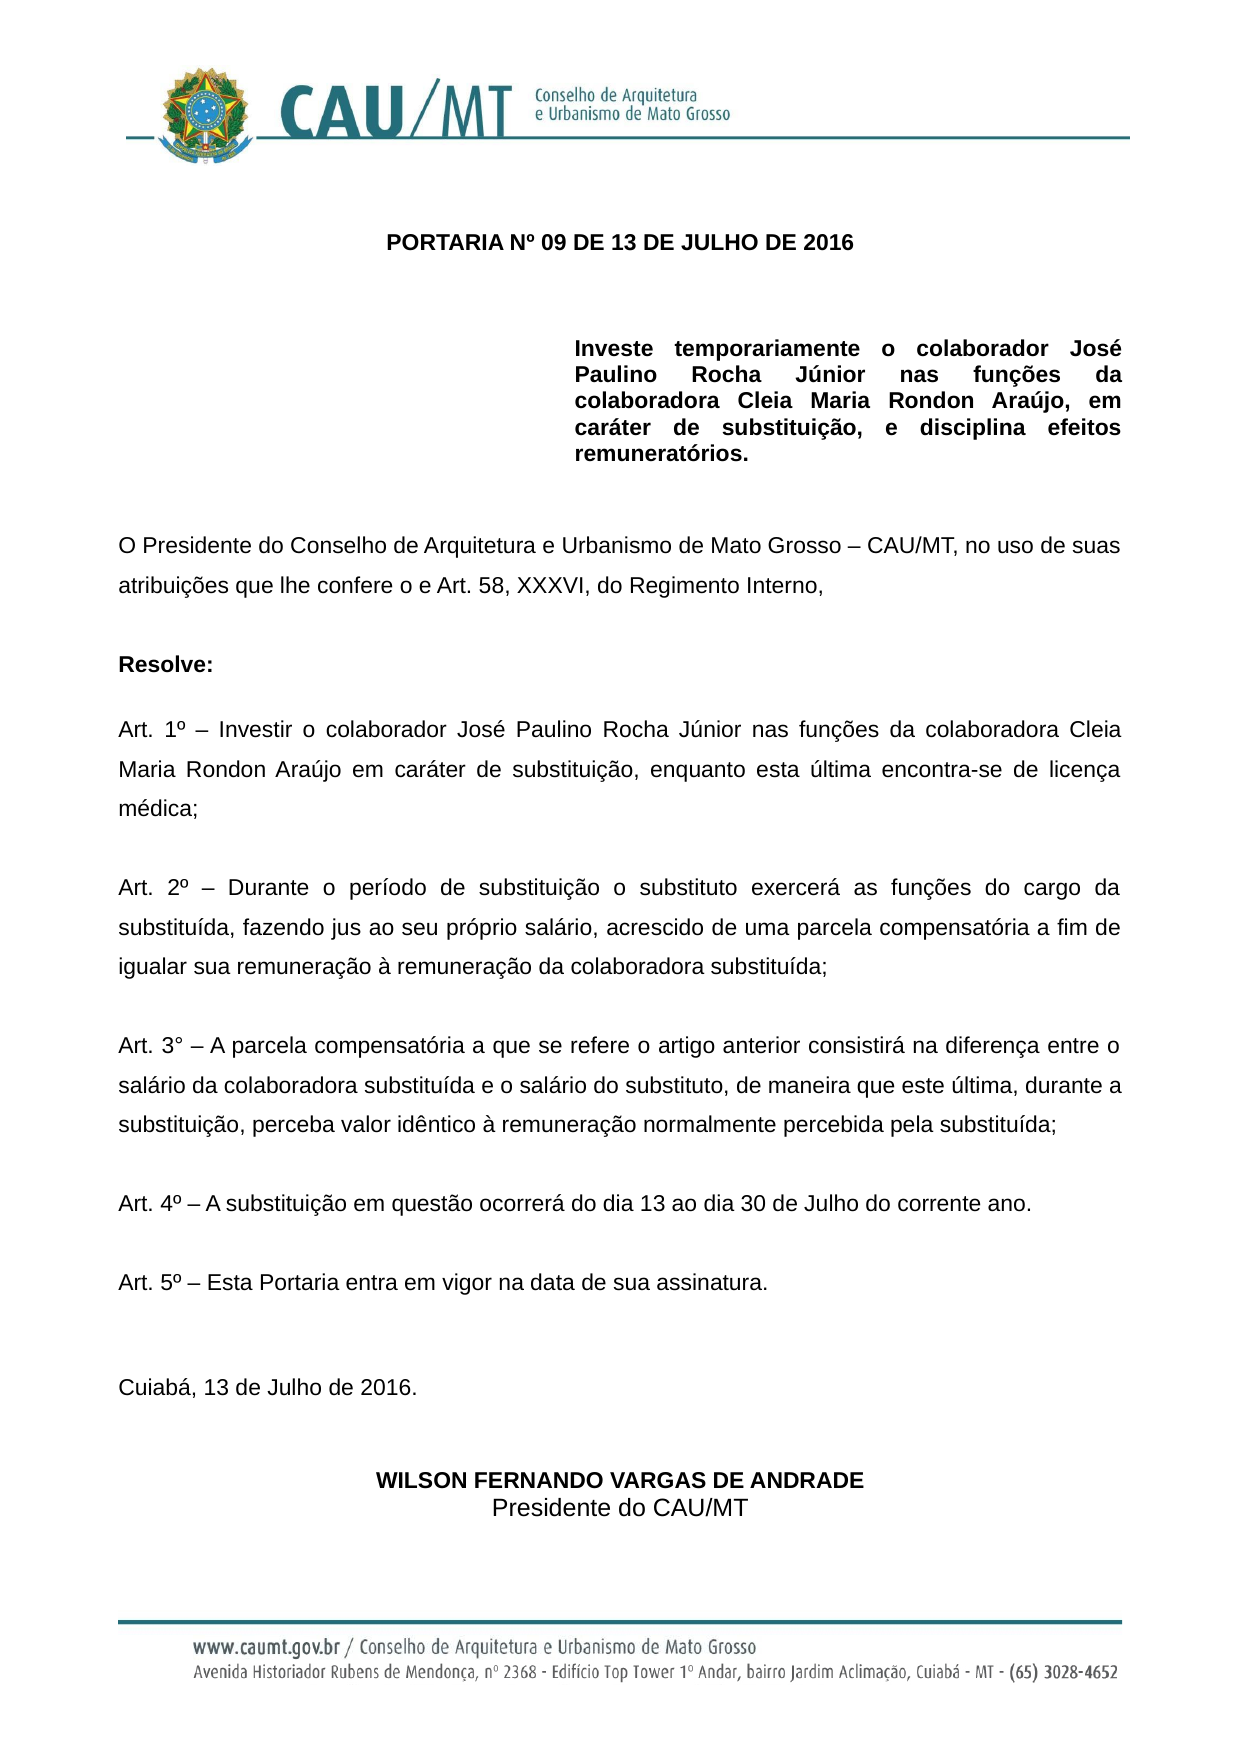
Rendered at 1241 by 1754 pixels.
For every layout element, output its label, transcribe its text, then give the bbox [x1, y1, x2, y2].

text O Presidente do Conselho de Arquitetura e Urbanismo de Mato Grosso – CAU/MT, no uso de suas atribuições que lhe confere o e Art. 58, XXXVI, do Regimento Interno, [118, 532, 1122, 598]
text PORTARIA Nº 09 DE 13 DE JULHO DE 2016 [118, 229, 1122, 255]
picture [126, 65, 1130, 166]
text Resolve: [118, 651, 1122, 677]
text Art. 3° – A parcela compensatória a que se refere o artigo anterior consistirá na diferença entre o salário da colaboradora substituída e o salário do substituto, de maneira que este última, durante a substituição, perceba valor idêntico à remuneração normalmente percebida pela substituída; [118, 1032, 1122, 1137]
text Investe temporariamente o colaborador José Paulino Rocha Júnior nas funções da colaboradora Cleia Maria Rondon Araújo, em caráter de substituição, e disciplina efeitos remuneratórios. [574, 334, 1122, 466]
text Presidente do CAU/MT [118, 1493, 1122, 1522]
text Art. 2º – Durante o período de substituição o substituto exercerá as funções do cargo da substituída, fazendo jus ao seu próprio salário, acrescido de uma parcela compensatória a fim de igualar sua remuneração à remuneração da colaboradora substituída; [118, 874, 1122, 979]
text Art. 1º – Investir o colaborador José Paulino Rocha Júnior nas funções da colaboradora Cleia Maria Rondon Araújo em caráter de substituição, enquanto esta última encontra-se de licença médica; [118, 716, 1122, 822]
text WILSON FERNANDO VARGAS DE ANDRADE [118, 1467, 1122, 1493]
text Art. 5º – Esta Portaria entra em vigor na data de sua assinatura. [118, 1269, 1122, 1295]
text Art. 4º – A substituição em questão ocorrerá do dia 13 ao dia 30 de Julho do corrente ano. [118, 1190, 1122, 1216]
text Cuiabá, 13 de Julho de 2016. [118, 1374, 1122, 1401]
picture [118, 1610, 1123, 1695]
